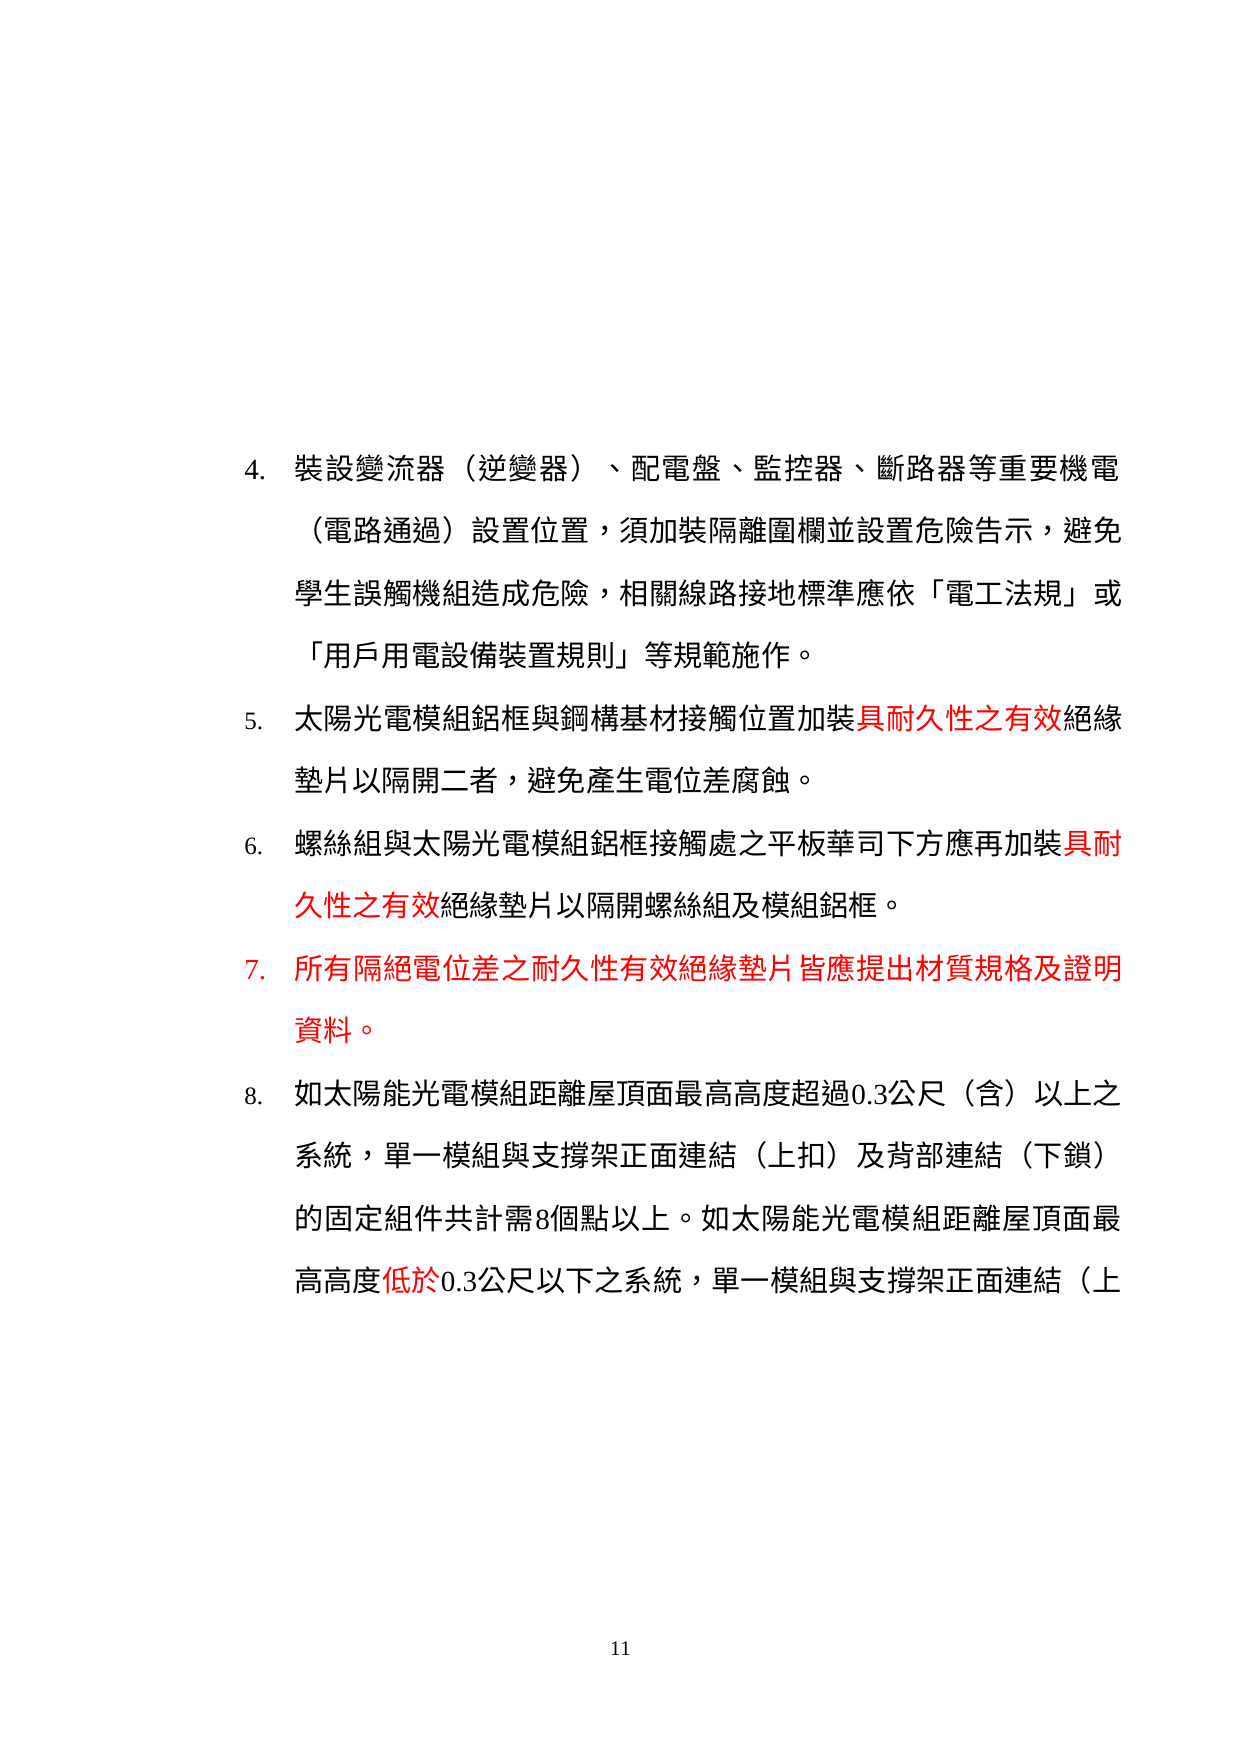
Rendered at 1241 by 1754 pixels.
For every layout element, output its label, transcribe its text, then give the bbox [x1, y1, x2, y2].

list 所有隔絕電位差之耐久性有效絕緣墊片皆應提出材質規格及證明資料。 [244, 925, 1122, 1050]
list 如太陽能光電模組距離屋頂面最高高度超過0.3公尺（含）以上之系統，單一模組與支撐架正面連結（上扣）及背部連結（下鎖）的固定組件共計需8個點以上。如太陽能光電模組距離屋頂面最高高度低於0.3公尺以下之系統，單一模組與支撐架正面連結（上 [244, 1050, 1122, 1300]
list 太陽光電模組鋁框與鋼構基材接觸位置加裝具耐久性之有效絕緣墊片以隔開二者，避免產生電位差腐蝕。 [244, 675, 1122, 800]
list 裝設變流器（逆變器）、配電盤、監控器、斷路器等重要機電（電路通過）設置位置，須加裝隔離圍欄並設置危險告示，避免學生誤觸機組造成危險，相關線路接地標準應依「電工法規」或「用戶用電設備裝置規則」等規範施作。 [244, 425, 1122, 675]
list 螺絲組與太陽光電模組鋁框接觸處之平板華司下方應再加裝具耐久性之有效絕緣墊片以隔開螺絲組及模組鋁框。 [244, 800, 1122, 925]
